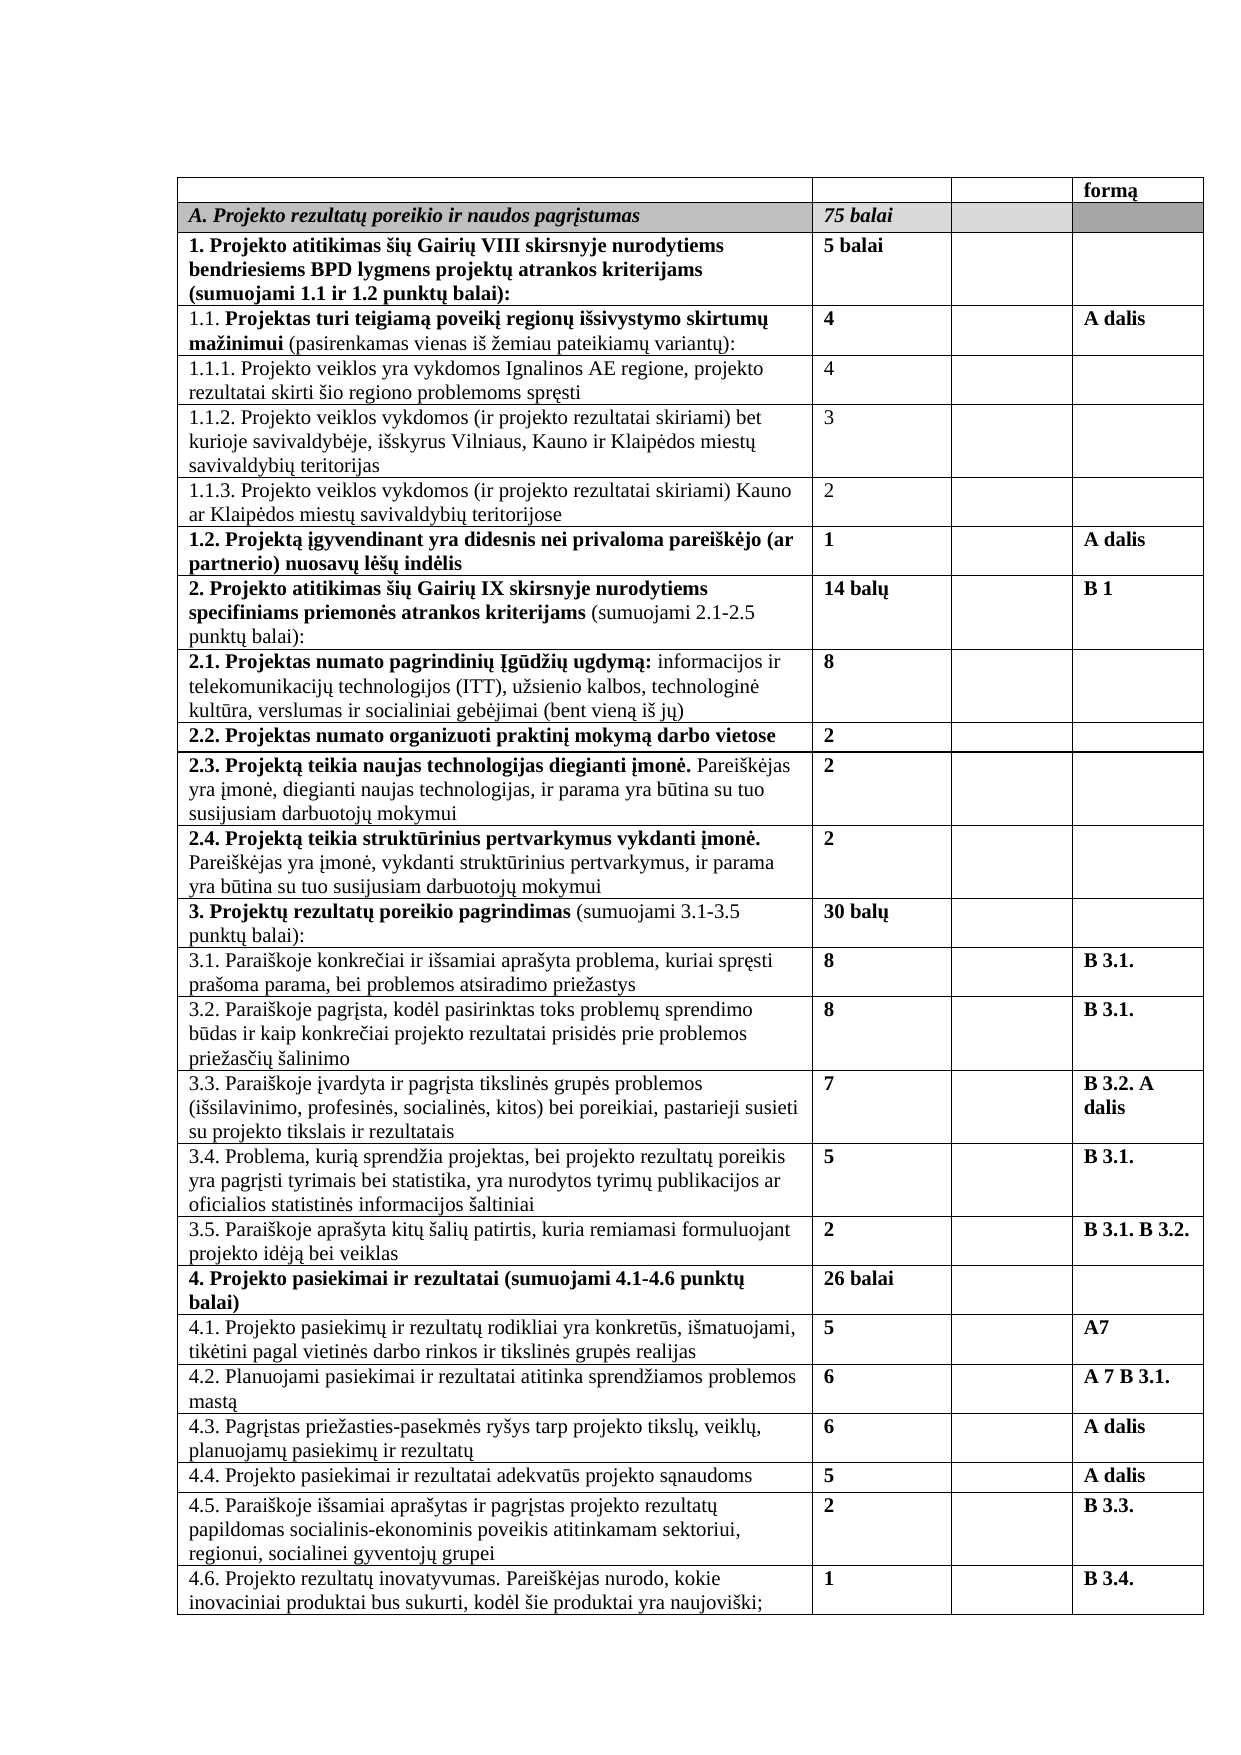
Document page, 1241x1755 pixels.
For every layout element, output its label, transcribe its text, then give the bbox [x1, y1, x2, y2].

table_cell [952, 203, 1072, 232]
table_cell 8 [813, 948, 951, 996]
table_cell 5 [813, 1463, 951, 1492]
table_cell B 1 [1073, 576, 1203, 648]
table_cell [1073, 356, 1203, 404]
table_cell [1073, 723, 1203, 751]
table_cell A dalis [1073, 527, 1203, 575]
table_cell [952, 899, 1072, 947]
table_cell B 3.1. [1073, 1144, 1203, 1216]
table_cell 1.1.3. Projekto veiklos vykdomos (ir projekto rezultatai skiriami) Kauno ar Klaipėdos miestų savivaldybių teritorijose [178, 478, 812, 526]
table_cell [952, 948, 1072, 996]
table_cell [952, 1566, 1072, 1614]
table_cell 1.1.2. Projekto veiklos vykdomos (ir projekto rezultatai skiriami) bet kurioje savivaldybėje, išskyrus Vilniaus, Kauno ir Klaipėdos miestų savivaldybių teritorijas [178, 405, 812, 477]
table_cell 4. Projekto pasiekimai ir rezultatai (sumuojami 4.1-4.6 punktų balai) [178, 1266, 812, 1314]
table_cell [952, 356, 1072, 404]
table_cell A. Projekto rezultatų poreikio ir naudos pagrįstumas [178, 203, 812, 232]
table_cell [952, 1266, 1072, 1314]
table_cell [1073, 478, 1203, 526]
table_cell 4.4. Projekto pasiekimai ir rezultatai adekvatūs projekto sąnaudoms [178, 1463, 812, 1492]
table_cell [952, 1144, 1072, 1216]
table_cell [1073, 405, 1203, 477]
table_cell 2.4. Projektą teikia struktūrinius pertvarkymus vykdanti įmonė. Pareiškėjas yra įmonė, vykdanti struktūrinius pertvarkymus, ir parama yra būtina su tuo susijusiam darbuotojų mokymui [178, 826, 812, 898]
table_cell B 3.1. B 3.2. [1073, 1217, 1203, 1265]
table_cell 3.3. Paraiškoje įvardyta ir pagrįsta tikslinės grupės problemos (išsilavinimo, profesinės, socialinės, kitos) bei poreikiai, pastarieji susieti su projekto tikslais ir rezultatais [178, 1071, 812, 1143]
table_cell [952, 1315, 1072, 1363]
table_cell 7 [813, 1071, 951, 1143]
table_cell 4 [813, 356, 951, 404]
table_cell [1073, 826, 1203, 898]
table_cell 2.3. Projektą teikia naujas technologijas diegianti įmonė. Pareiškėjas yra įmonė, diegianti naujas technologijas, ir parama yra būtina su tuo susijusiam darbuotojų mokymui [178, 753, 812, 825]
table_cell [952, 997, 1072, 1069]
table_cell [952, 1071, 1072, 1143]
table_cell 2 [813, 1217, 951, 1265]
table_cell 14 balų [813, 576, 951, 648]
table_cell 5 [813, 1144, 951, 1216]
table_cell [952, 650, 1072, 722]
table_cell 1 [813, 527, 951, 575]
table_cell 26 balai [813, 1266, 951, 1314]
table_cell 4.2. Planuojami pasiekimai ir rezultatai atitinka sprendžiamos problemos mastą [178, 1365, 812, 1413]
table_cell [1073, 203, 1203, 232]
table_cell [952, 1463, 1072, 1492]
table_cell [1073, 753, 1203, 825]
table_cell 8 [813, 997, 951, 1069]
table_cell 3.4. Problema, kurią sprendžia projektas, bei projekto rezultatų poreikis yra pagrįsti tyrimais bei statistika, yra nurodytos tyrimų publikacijos ar oficialios statistinės informacijos šaltiniai [178, 1144, 812, 1216]
table_cell [952, 1493, 1072, 1565]
table_cell B 3.1. [1073, 948, 1203, 996]
table_cell B 3.3. [1073, 1493, 1203, 1565]
table_cell [178, 178, 812, 202]
table_cell 4 [813, 306, 951, 354]
table_cell 4.6. Projekto rezultatų inovatyvumas. Pareiškėjas nurodo, kokie inovaciniai produktai bus sukurti, kodėl šie produktai yra naujoviški; [178, 1566, 812, 1614]
table_cell 5 balai [813, 233, 951, 305]
table_cell 8 [813, 650, 951, 722]
table_cell [952, 723, 1072, 751]
table_cell 6 [813, 1365, 951, 1413]
table_cell [813, 178, 951, 202]
table_cell 3.5. Paraiškoje aprašyta kitų šalių patirtis, kuria remiamasi formuluojant projekto idėją bei veiklas [178, 1217, 812, 1265]
table_cell 1.2. Projektą įgyvendinant yra didesnis nei privaloma pareiškėjo (ar partnerio) nuosavų lėšų indėlis [178, 527, 812, 575]
table_cell [952, 1217, 1072, 1265]
table_cell 30 balų [813, 899, 951, 947]
table_cell A dalis [1073, 1463, 1203, 1492]
table_cell 4.5. Paraiškoje išsamiai aprašytas ir pagrįstas projekto rezultatų papildomas socialinis-ekonominis poveikis atitinkamam sektoriui, regionui, socialinei gyventojų grupei [178, 1493, 812, 1565]
table_cell 1.1. Projektas turi teigiamą poveikį regionų išsivystymo skirtumų mažinimui (pasirenkamas vienas iš žemiau pateikiamų variantų): [178, 306, 812, 354]
table_cell A dalis [1073, 1414, 1203, 1462]
table_cell 2.2. Projektas numato organizuoti praktinį mokymą darbo vietose [178, 723, 812, 751]
table_cell 3. Projektų rezultatų poreikio pagrindimas (sumuojami 3.1-3.5 punktų balai): [178, 899, 812, 947]
table_cell 2 [813, 826, 951, 898]
table_cell 4.1. Projekto pasiekimų ir rezultatų rodikliai yra konkretūs, išmatuojami, tikėtini pagal vietinės darbo rinkos ir tikslinės grupės realijas [178, 1315, 812, 1363]
table_cell 1. Projekto atitikimas šių Gairių VIII skirsnyje nurodytiems bendriesiems BPD lygmens projektų atrankos kriterijams (sumuojami 1.1 ir 1.2 punktų balai): [178, 233, 812, 305]
table_cell [952, 478, 1072, 526]
table_cell [952, 527, 1072, 575]
table_cell formą [1073, 178, 1203, 202]
table_cell [952, 306, 1072, 354]
table_cell [1073, 650, 1203, 722]
table_cell [1073, 899, 1203, 947]
table_cell A dalis [1073, 306, 1203, 354]
table_cell A 7 B 3.1. [1073, 1365, 1203, 1413]
table_cell 2 [813, 723, 951, 751]
table_cell [952, 178, 1072, 202]
table_cell 2 [813, 753, 951, 825]
table_cell 3.1. Paraiškoje konkrečiai ir išsamiai aprašyta problema, kuriai spręsti prašoma parama, bei problemos atsiradimo priežastys [178, 948, 812, 996]
table_cell 6 [813, 1414, 951, 1462]
table_cell B 3.1. [1073, 997, 1203, 1069]
table_cell 4.3. Pagrįstas priežasties-pasekmės ryšys tarp projekto tikslų, veiklų, planuojamų pasiekimų ir rezultatų [178, 1414, 812, 1462]
table_cell 5 [813, 1315, 951, 1363]
table_cell 3 [813, 405, 951, 477]
table_cell [952, 1414, 1072, 1462]
table_cell [952, 576, 1072, 648]
table_cell [952, 405, 1072, 477]
table_cell B 3.4. [1073, 1566, 1203, 1614]
table_cell 1.1.1. Projekto veiklos yra vykdomos Ignalinos AE regione, projekto rezultatai skirti šio regiono problemoms spręsti [178, 356, 812, 404]
table_cell A7 [1073, 1315, 1203, 1363]
table_cell 2. Projekto atitikimas šių Gairių IX skirsnyje nurodytiems specifiniams priemonės atrankos kriterijams (sumuojami 2.1-2.5 punktų balai): [178, 576, 812, 648]
table_cell [1073, 233, 1203, 305]
table_cell 3.2. Paraiškoje pagrįsta, kodėl pasirinktas toks problemų sprendimo būdas ir kaip konkrečiai projekto rezultatai prisidės prie problemos priežasčių šalinimo [178, 997, 812, 1069]
table_cell [952, 753, 1072, 825]
table_cell 2 [813, 478, 951, 526]
table_cell [952, 233, 1072, 305]
table_cell 2.1. Projektas numato pagrindinių Įgūdžių ugdymą: informacijos ir telekomunikacijų technologijos (ITT), užsienio kalbos, technologinė kultūra, verslumas ir socialiniai gebėjimai (bent vieną iš jų) [178, 650, 812, 722]
table_cell [952, 826, 1072, 898]
table_cell 75 balai [813, 203, 951, 232]
table_cell 1 [813, 1566, 951, 1614]
table_cell [952, 1365, 1072, 1413]
table_cell 2 [813, 1493, 951, 1565]
table_cell B 3.2. A dalis [1073, 1071, 1203, 1143]
table_cell [1073, 1266, 1203, 1314]
